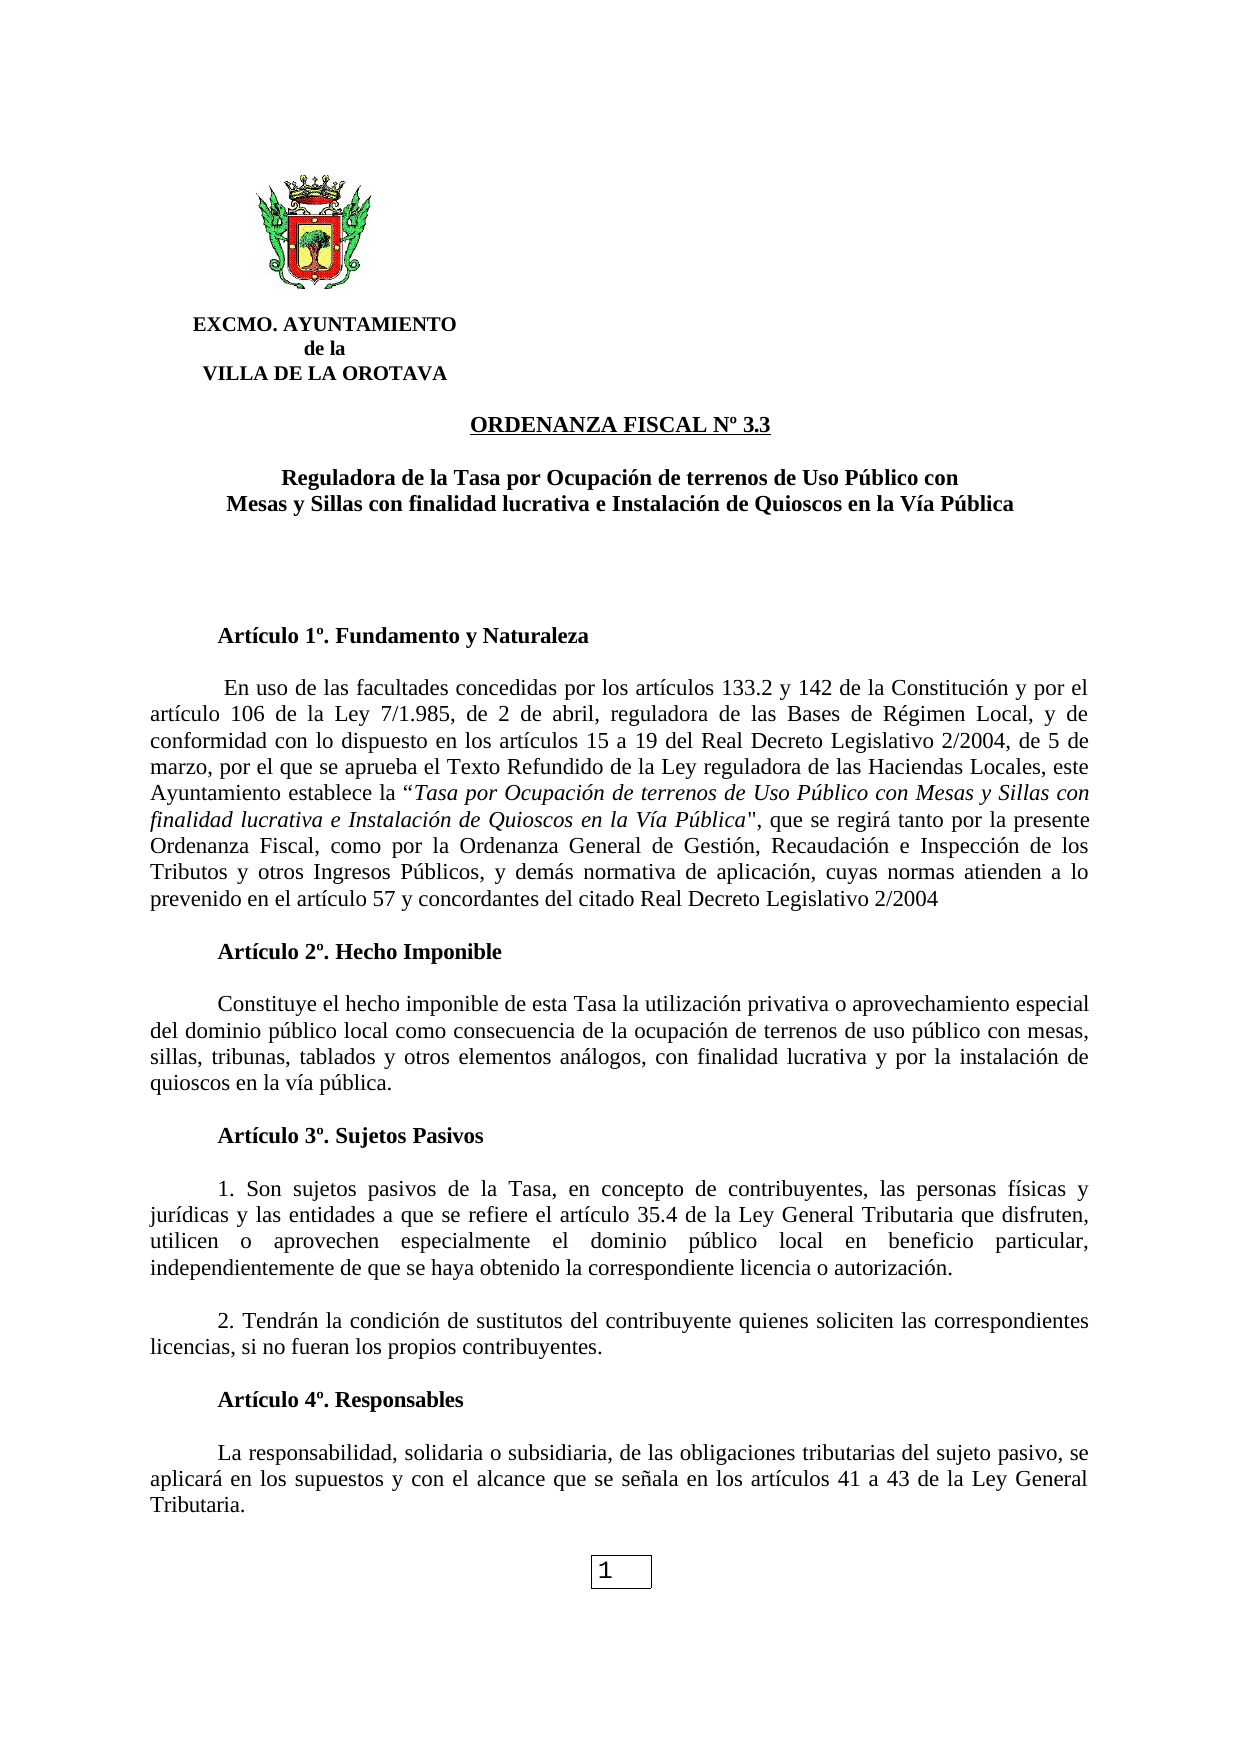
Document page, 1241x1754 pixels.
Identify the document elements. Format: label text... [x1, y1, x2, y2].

text La responsabilidad, solidaria o subsidiaria, de las obligaciones tributarias del sujeto pasivo, se aplicará en los supuestos y con el alcance que se señala en los artículos 41 a 43 de la Ley General Tributaria. [150, 1438, 1091, 1518]
text Constituye el hecho imponible de esta Tasa la utilización privativa o aprovechamiento especial del dominio público local como consecuencia de la ocupación de terrenos de uso público con mesas, sillas, tribunas, tablados y otros elementos análogos, con finalidad lucrativa y por la instalación de quioscos en la vía pública. [150, 990, 1091, 1096]
text Artículo 1º. Fundamento y Naturaleza [217, 622, 1103, 648]
text VILLA DE LA OROTAVA [191, 361, 458, 384]
text EXCMO. AYUNTAMIENTO [191, 312, 458, 336]
text de la [191, 336, 458, 360]
text ORDENANZA FISCAL Nº 3.3 [191, 411, 1049, 437]
list Tendrán la condición de sustitutos del contribuyente quienes soliciten las correspondientes licencias, si no fueran los propios contribuyentes. [150, 1307, 1091, 1359]
subtitle Artículo 4º. Responsables [217, 1386, 1103, 1412]
subtitle Artículo 2º. Hecho Imponible [217, 938, 1103, 964]
subtitle Artículo 3º. Sujetos Pasivos [217, 1123, 1103, 1149]
text En uso de las facultades concedidas por los artículos 133.2 y 142 de la Constitución y por el artículo 106 de la Ley 7/1.985, de 2 de abril, reguladora de las Bases de Régimen Local, y de conformidad con lo dispuesto en los artículos 15 a 19 del Real Decreto Legislativo 2/2004, de 5 de marzo, por el que se aprueba el Texto Refundido de la Ley reguladora de las Haciendas Locales, este Ayuntamiento establece la “Tasa por Ocupación de terrenos de Uso Público con Mesas y Sillas con finalidad lucrativa e Instalación de Quioscos en la Vía Pública", que se regirá tanto por la presente Ordenanza Fiscal, como por la Ordenanza General de Gestión, Recaudación e Inspección de los Tributos y otros Ingresos Públicos, y demás normativa de aplicación, cuyas normas atienden a lo prevenido en el artículo 57 y concordantes del citado Real Decreto Legislativo 2/2004 [150, 674, 1091, 911]
list Son sujetos pasivos de la Tasa, en concepto de contribuyentes, las personas físicas y jurídicas y las entidades a que se refiere el artículo 35.4 de la Ley General Tributaria que disfruten, utilicen o aprovechen especialmente el dominio público local en beneficio particular, independientemente de que se haya obtenido la correspondiente licencia o autorización. [150, 1175, 1091, 1280]
subtitle Reguladora de la Tasa por Ocupación de terrenos de Uso Público con Mesas y Sillas con finalidad lucrativa e Instalación de Quioscos en la Vía Pública [226, 464, 1018, 516]
picture [256, 175, 372, 289]
